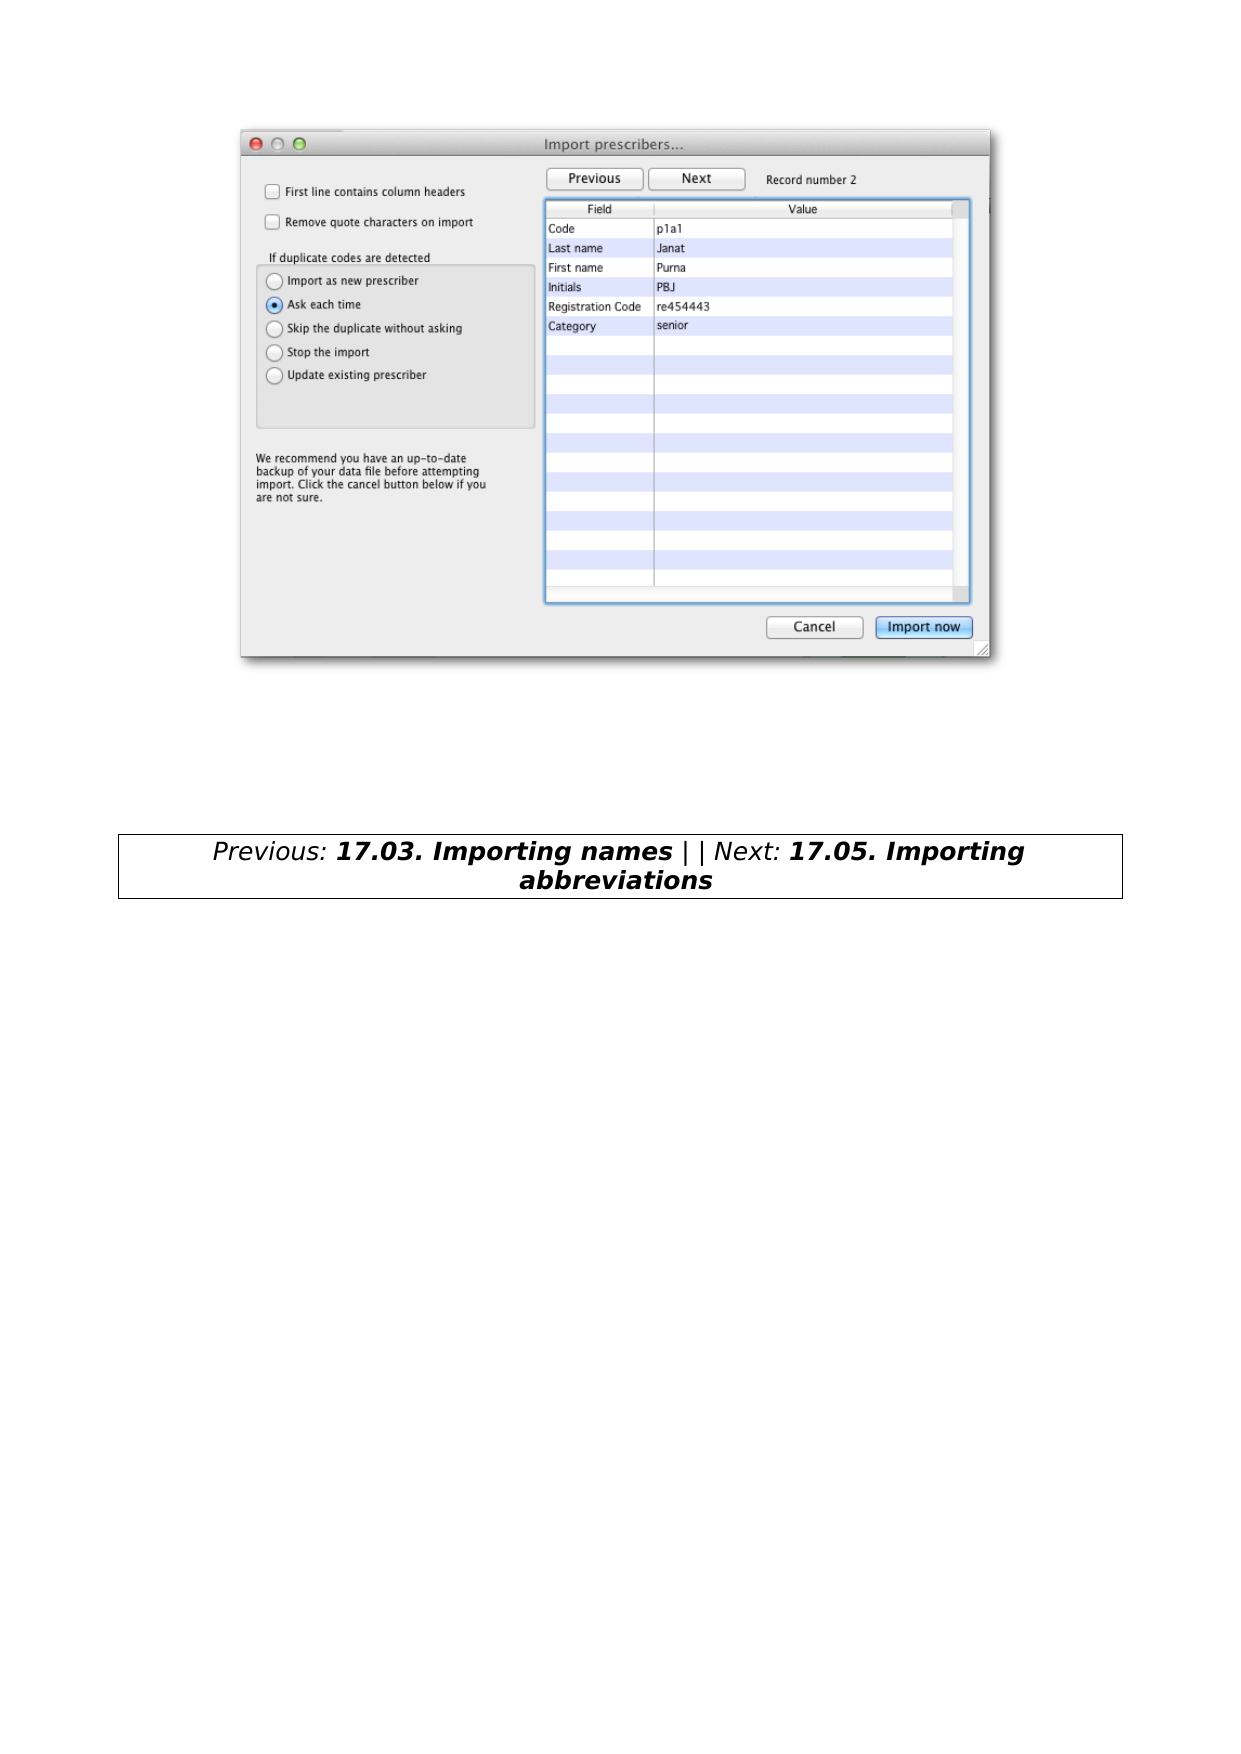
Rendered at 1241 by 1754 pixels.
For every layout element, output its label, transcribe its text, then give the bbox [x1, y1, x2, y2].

picture [229, 118, 1011, 678]
table_header Previous: 17.03. Importing names | | Next: 17.05. Importing abbreviations [119, 835, 1122, 898]
